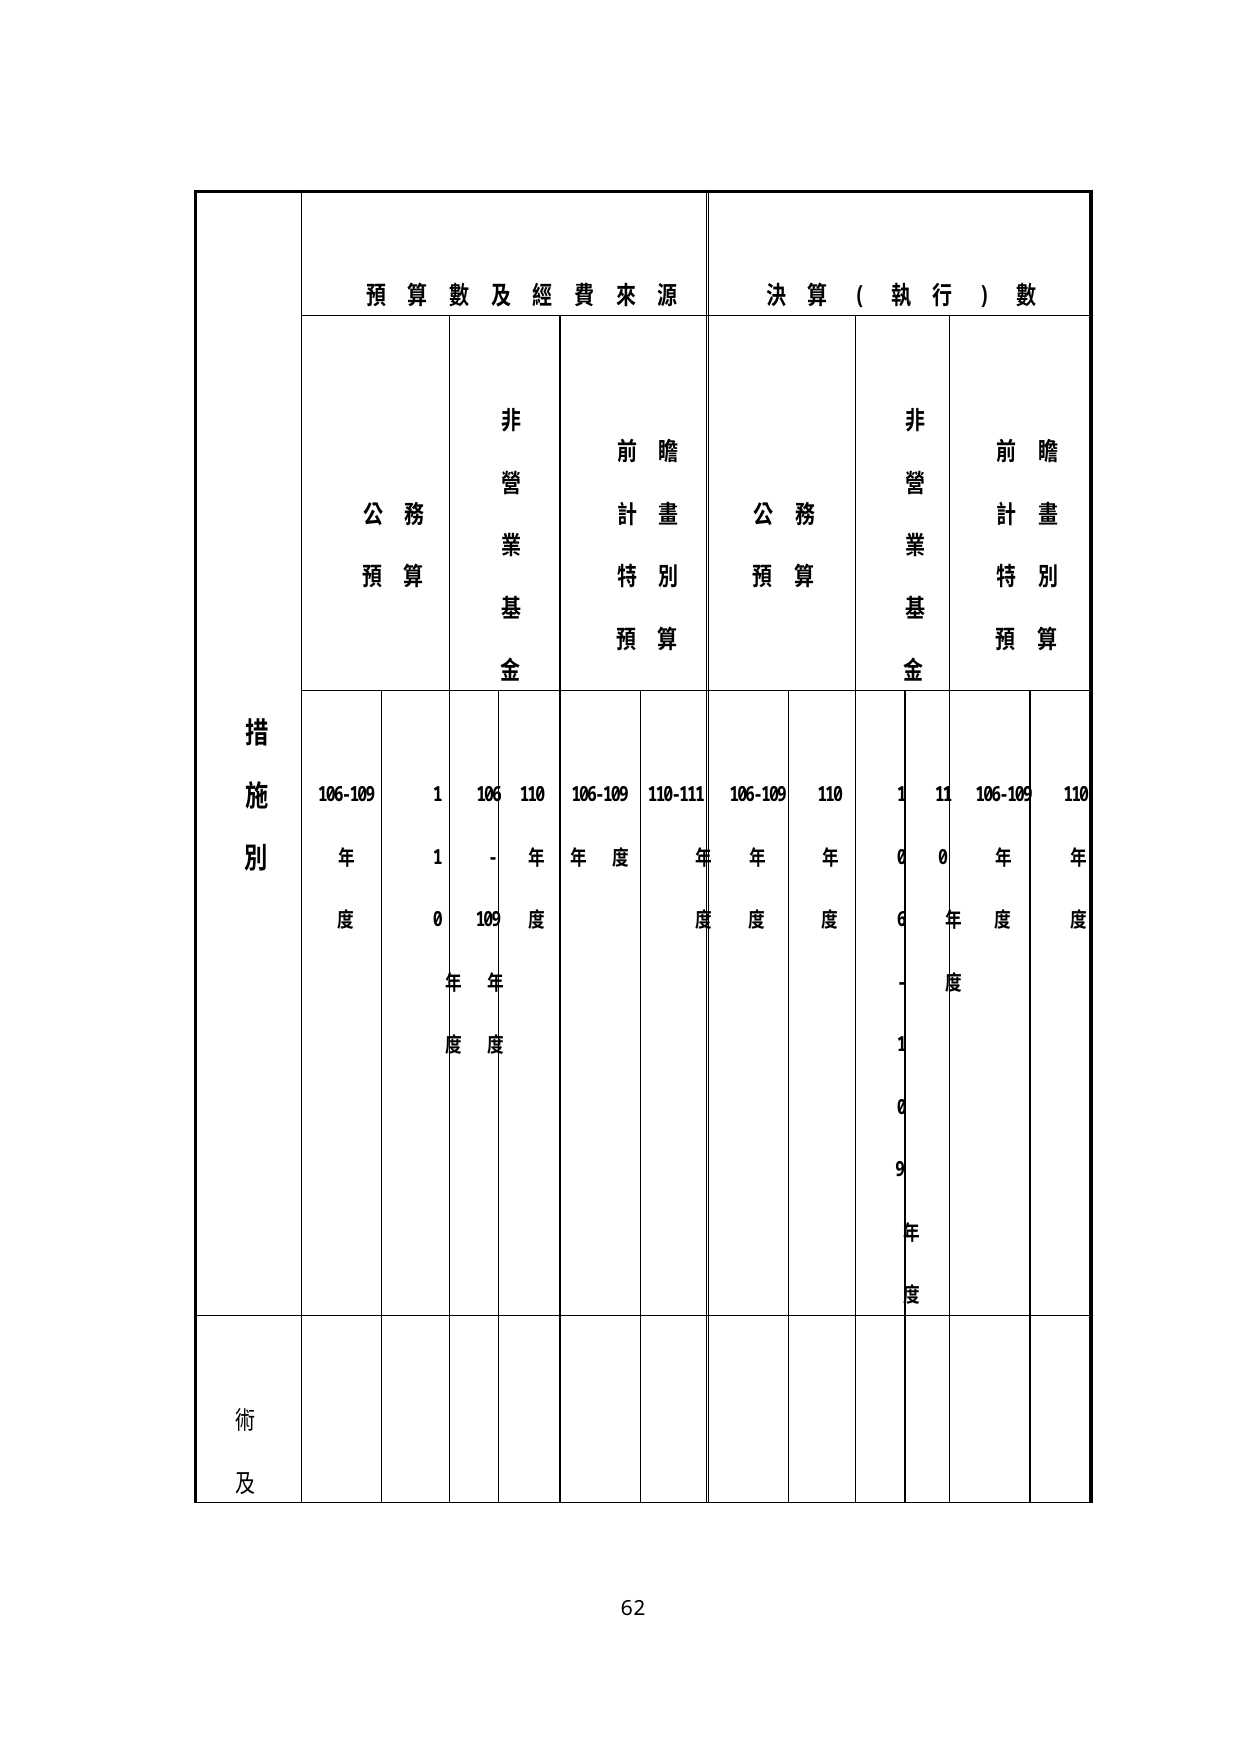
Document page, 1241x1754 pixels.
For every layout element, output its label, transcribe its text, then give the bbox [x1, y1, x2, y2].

table_cell [789, 1316, 855, 1502]
table_cell [709, 1316, 788, 1502]
table_header 措施別 [197, 193, 301, 1314]
table_cell [561, 1316, 640, 1502]
table_cell 106-109 年度 [856, 691, 904, 1314]
table_cell [1031, 1316, 1089, 1502]
table_cell 公務預算 [302, 316, 449, 689]
table_cell 106-109 年度 [950, 691, 1029, 1314]
table_cell 非營業基金 [450, 316, 559, 689]
table_cell 110 年度 [1031, 691, 1089, 1314]
table_header 決算(執行)數 [709, 193, 1089, 314]
table_cell 110 年度 [382, 691, 449, 1314]
table_cell 公務預算 [709, 316, 855, 689]
table_cell 106-109 年度 [302, 691, 381, 1314]
table_cell 非營業基金 [856, 316, 949, 689]
table_cell 前瞻計畫特別預算 [561, 316, 706, 689]
table_cell 110 年度 [789, 691, 855, 1314]
table_cell 106-109 年度 [709, 691, 788, 1314]
table_cell [382, 1316, 449, 1502]
table_cell [641, 1316, 706, 1502]
table_cell [302, 1316, 381, 1502]
table_cell 術及 [197, 1316, 301, 1502]
table_cell 110 年度 [499, 691, 559, 1314]
table_cell 106-109 年度 [561, 691, 640, 1314]
table_cell 110 年度 [906, 691, 949, 1314]
table_cell [450, 1316, 498, 1502]
table_cell [499, 1316, 559, 1502]
table_cell 前瞻計畫特別預算 [950, 316, 1089, 689]
table_cell 110-111 年度 [641, 691, 706, 1314]
table_cell [950, 1316, 1029, 1502]
table_cell 106-109 年度 [450, 691, 498, 1314]
table_cell [906, 1316, 949, 1502]
table_header 預算數及經費來源 [302, 193, 706, 314]
table_cell [856, 1316, 904, 1502]
